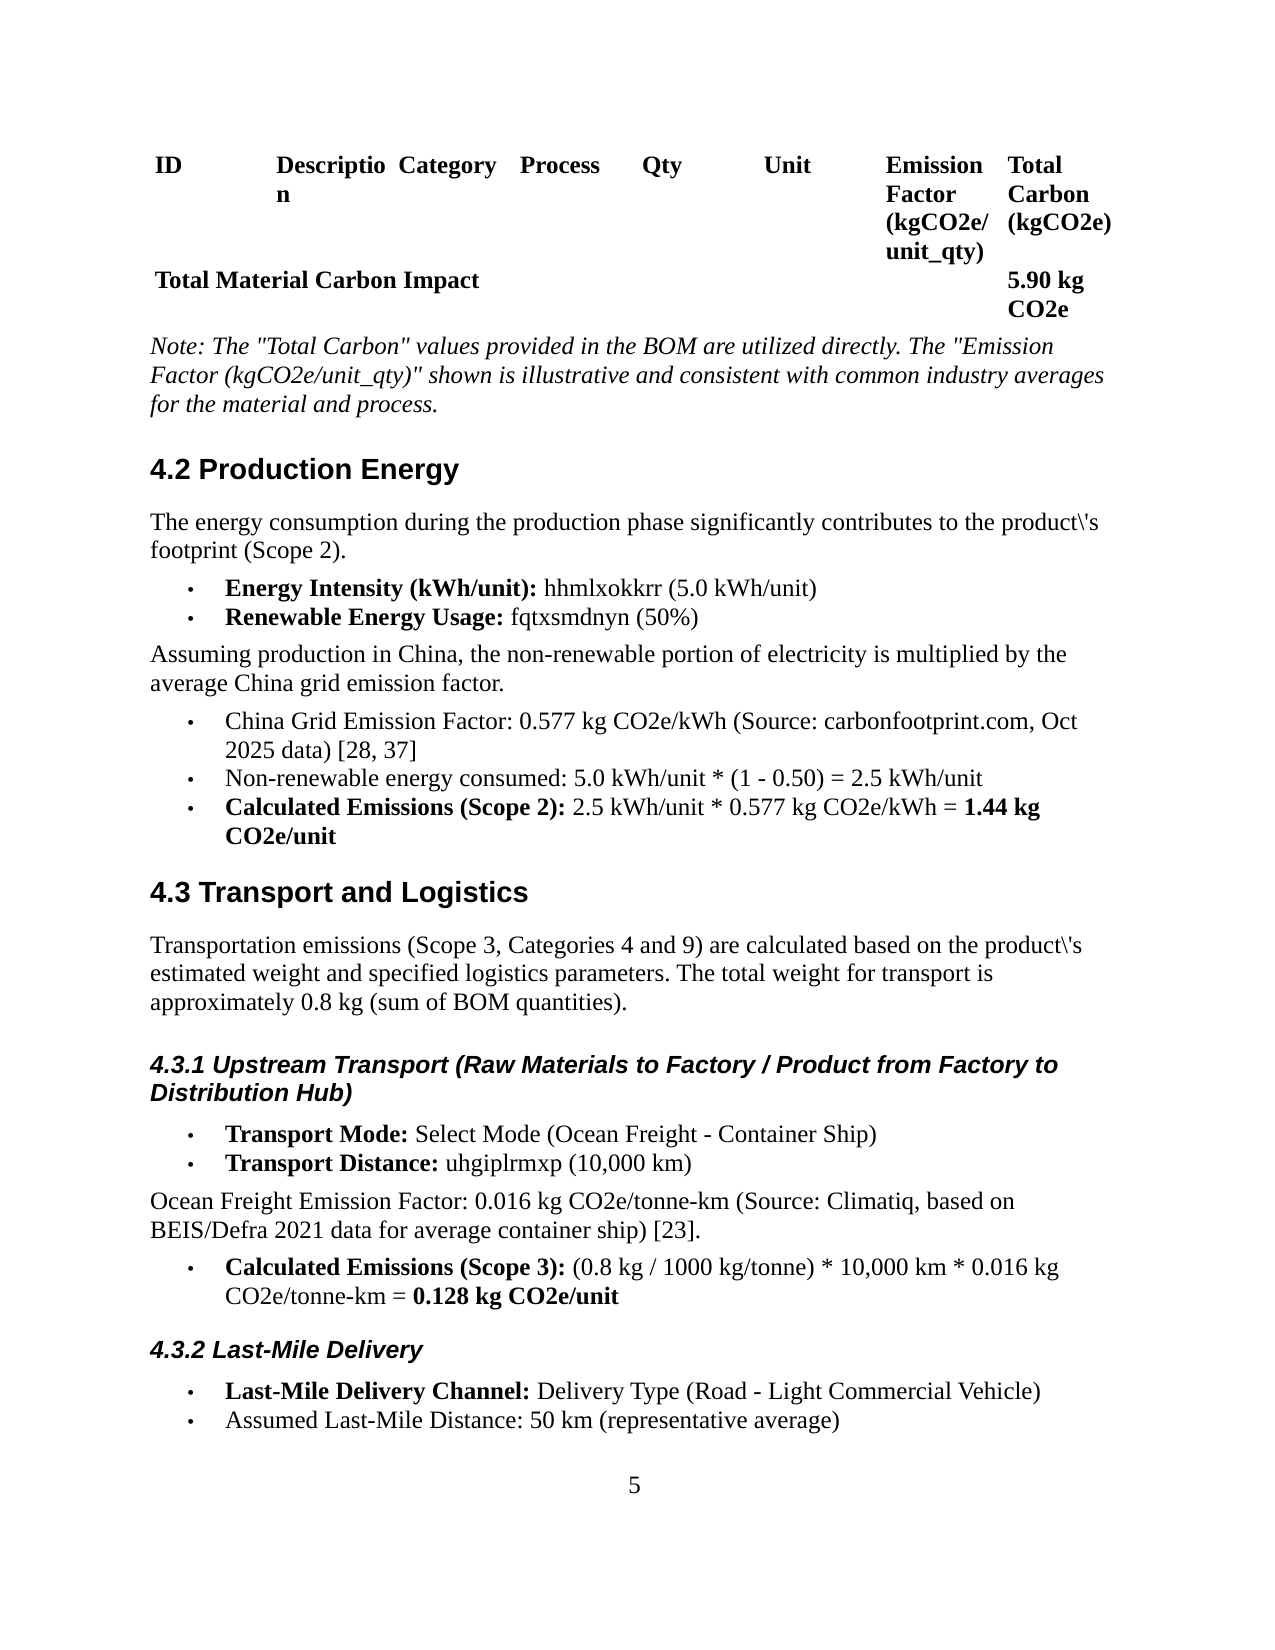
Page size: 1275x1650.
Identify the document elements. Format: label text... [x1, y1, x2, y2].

table_header ID [150, 150, 272, 265]
list Calculated Emissions (Scope 3): (0.8 kg / 1000 kg/tonne) * 10,000 km * 0.016 kg CO2e/tonne-km = 0.128 kg CO2e/unit [187, 1252, 1125, 1310]
subtitle 4.2 Production Energy [150, 452, 1125, 485]
list Non-renewable energy consumed: 5.0 kWh/unit * (1 - 0.50) = 2.5 kWh/unit [187, 763, 1125, 792]
text The energy consumption during the production phase significantly contributes to the product\'s footprint (Scope 2). [150, 507, 1125, 564]
table_header Total Carbon (kgCO2e) [1003, 150, 1125, 265]
table_cell Total Material Carbon Impact [150, 265, 1003, 322]
text Note: The "Total Carbon" values provided in the BOM are utilized directly. The "Emission Factor (kgCO2e/unit_qty)" shown is illustrative and consistent with common industry averages for the material and process. [150, 331, 1125, 418]
list Calculated Emissions (Scope 2): 2.5 kWh/unit * 0.577 kg CO2e/kWh = 1.44 kg CO2e/unit [187, 792, 1125, 850]
list Assumed Last-Mile Distance: 50 km (representative average) [187, 1405, 1125, 1433]
text Ocean Freight Emission Factor: 0.016 kg CO2e/tonne-km (Source: Climatiq, based on BEIS/Defra 2021 data for average container ship) [23]. [150, 1186, 1125, 1243]
subtitle 4.3.1 Upstream Transport (Raw Materials to Factory / Product from Factory to Distribution Hub) [150, 1050, 1125, 1107]
list Transport Distance: uhgiplrmxp (10,000 km) [187, 1148, 1125, 1177]
text Assuming production in China, the non-renewable portion of electricity is multiplied by the average China grid emission factor. [150, 639, 1125, 697]
table_header Category [394, 150, 516, 265]
table_header Process [516, 150, 637, 265]
table_header Emission Factor (kgCO2e/unit_qty) [881, 150, 1003, 265]
subtitle 4.3 Transport and Logistics [150, 875, 1125, 908]
list Energy Intensity (kWh/unit): hhmlxokkrr (5.0 kWh/unit) [187, 573, 1125, 602]
list Last-Mile Delivery Channel: Delivery Type (Road - Light Commercial Vehicle) [187, 1376, 1125, 1405]
table_header Description [272, 150, 394, 265]
table_header Qty [638, 150, 759, 265]
list Renewable Energy Usage: fqtxsmdnyn (50%) [187, 602, 1125, 631]
text Transportation emissions (Scope 3, Categories 4 and 9) are calculated based on the product\'s estimated weight and specified logistics parameters. The total weight for transport is approximately 0.8 kg (sum of BOM quantities). [150, 930, 1125, 1016]
list Transport Mode: Select Mode (Ocean Freight - Container Ship) [187, 1119, 1125, 1148]
subtitle 4.3.2 Last-Mile Delivery [150, 1335, 1125, 1363]
table_header Unit [759, 150, 881, 265]
table_cell 5.90 kg CO2e [1003, 265, 1125, 322]
list China Grid Emission Factor: 0.577 kg CO2e/kWh (Source: carbonfootprint.com, Oct 2025 data) [28, 37] [187, 706, 1125, 763]
